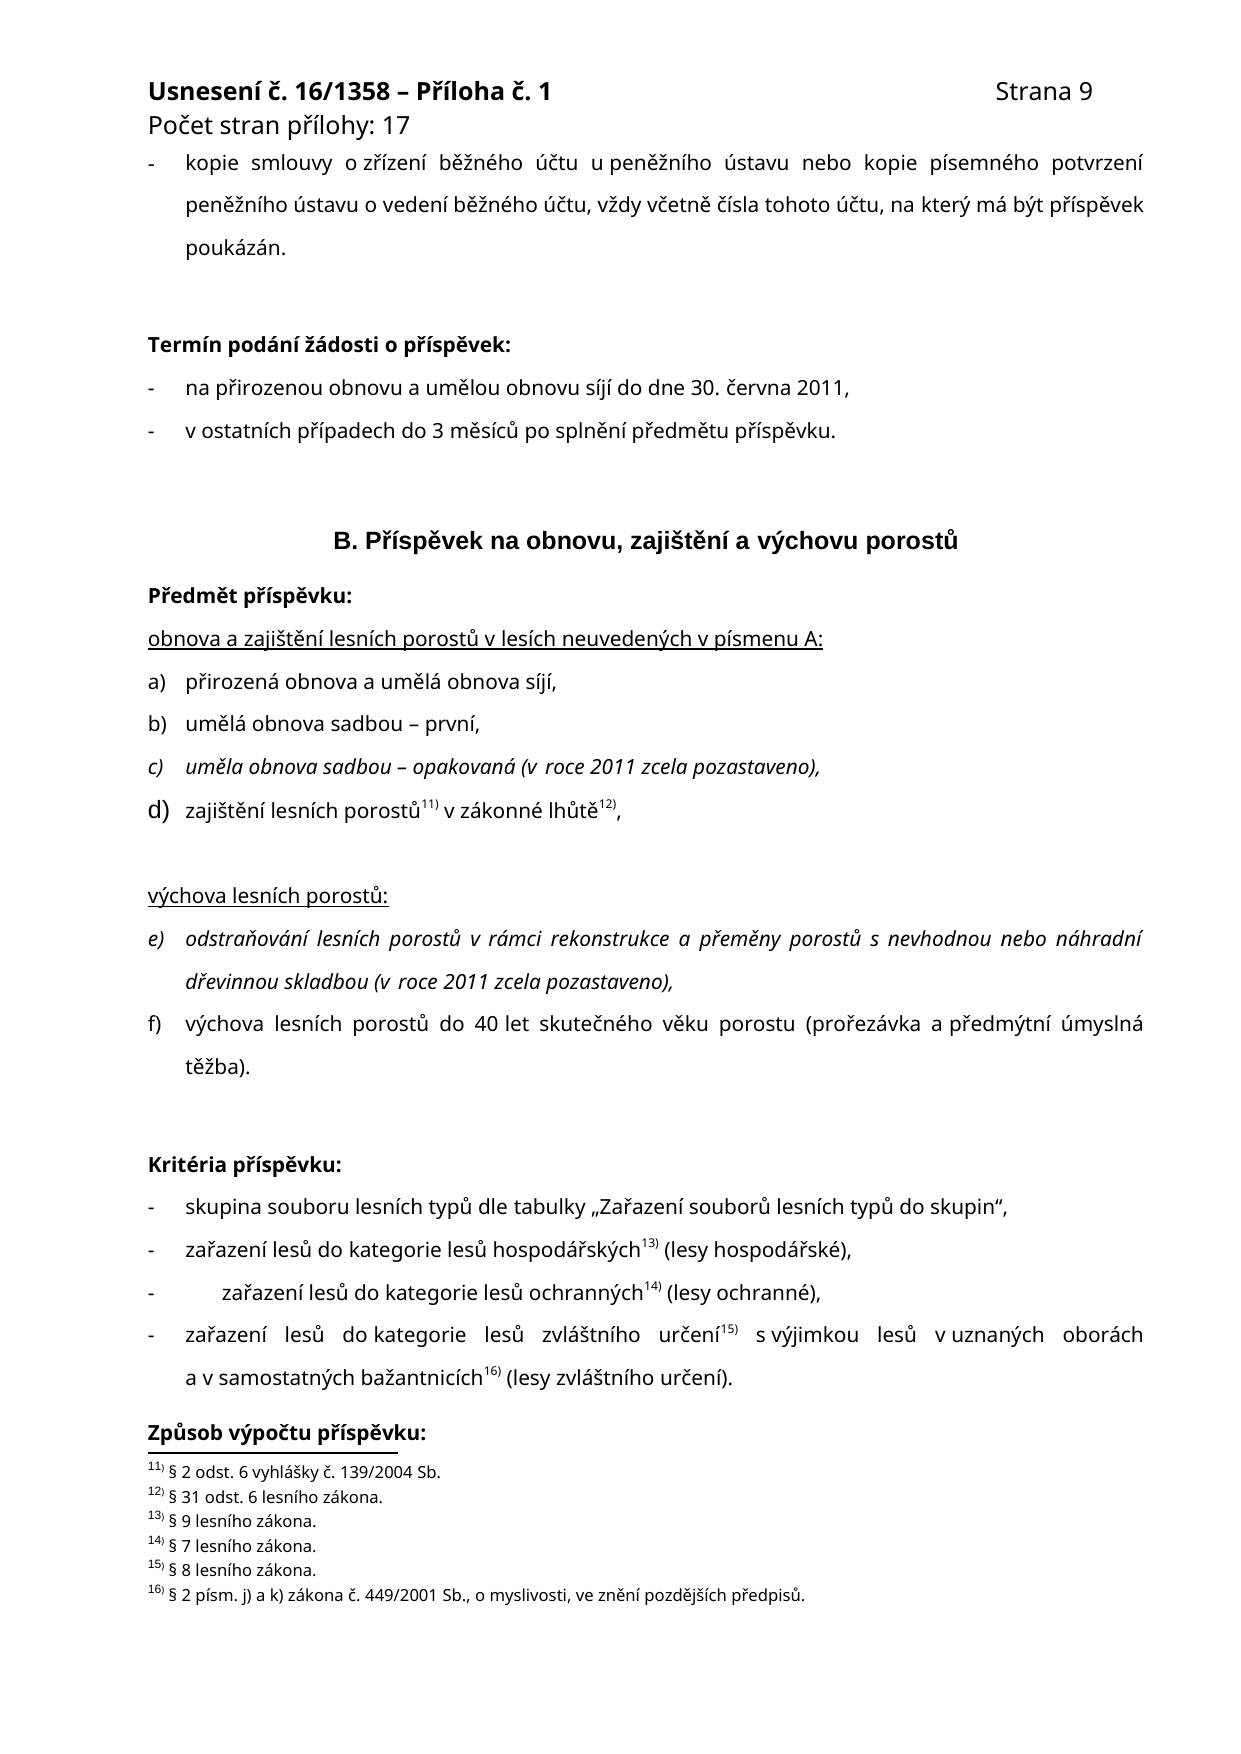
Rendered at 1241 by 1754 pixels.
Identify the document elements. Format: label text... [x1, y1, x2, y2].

subtitle B. Příspěvek na obnovu, zajištění a výchovu porostů [148, 526, 1144, 555]
list ) § 31 odst. 6 lesního zákona. [148, 1484, 1144, 1508]
text - na přirozenou obnovu a umělou obnovu síjí do dne 30. června 2011, [148, 373, 1144, 402]
text - v ostatních případech do 3 měsíců po splnění předmětu příspěvku. [148, 416, 1144, 444]
list kopie smlouvy o zřízení běžného účtu u peněžního ústavu nebo kopie písemného potvrzení peněžního ústavu o vedení běžného účtu, vždy včetně čísla tohoto účtu, na který má být příspěvek poukázán. [148, 148, 1144, 261]
text ) § 9 lesního zákona. [148, 1508, 1144, 1533]
list zajištění lesních porostů) v zákonné lhůtě), [148, 795, 1144, 824]
list odstraňování lesních porostů v rámci rekonstrukce a přeměny porostů s nevhodnou nebo náhradní dřevinnou skladbou (v roce 2011 zcela pozastaveno), [148, 924, 1144, 995]
text Termín podání žádosti o příspěvek: [148, 331, 1144, 359]
text - zařazení lesů do kategorie lesů zvláštního určení) s výjimkou lesů v uznaných oborách a v samostatných bažantnicích) (lesy zvláštního určení). [148, 1320, 1144, 1391]
text ) § 7 lesního zákona. [148, 1533, 1144, 1557]
text Způsob výpočtu příspěvku: [148, 1418, 1144, 1446]
text Kritéria příspěvku: [148, 1150, 1144, 1178]
list ) § 2 odst. 6 vyhlášky č. 139/2004 Sb. [148, 1459, 1144, 1484]
text Předmět příspěvku: [148, 582, 1144, 610]
text výchova lesních porostů: [148, 882, 1144, 910]
list umělá obnova sadbou – první, [148, 709, 1144, 738]
list výchova lesních porostů do 40 let skutečného věku porostu (prořezávka a předmýtní úmyslná těžba). [148, 1009, 1144, 1081]
list přirozená obnova a umělá obnova síjí, [148, 667, 1144, 695]
text ) § 2 písm. j) a k) zákona č. 449/2001 Sb., o myslivosti, ve znění pozdějších předpisů. [148, 1582, 1144, 1606]
list uměla obnova sadbou – opakovaná (v roce 2011 zcela pozastaveno), [148, 752, 1144, 781]
text - zařazení lesů do kategorie lesů ochranných) (lesy ochranné), [148, 1278, 1144, 1306]
text obnova a zajištění lesních porostů v lesích neuvedených v písmenu A: [148, 624, 1144, 653]
text - skupina souboru lesních typů dle tabulky „Zařazení souborů lesních typů do skupin“, [148, 1192, 1144, 1221]
text - zařazení lesů do kategorie lesů hospodářských) (lesy hospodářské), [148, 1235, 1144, 1263]
text ) § 8 lesního zákona. [148, 1557, 1144, 1582]
